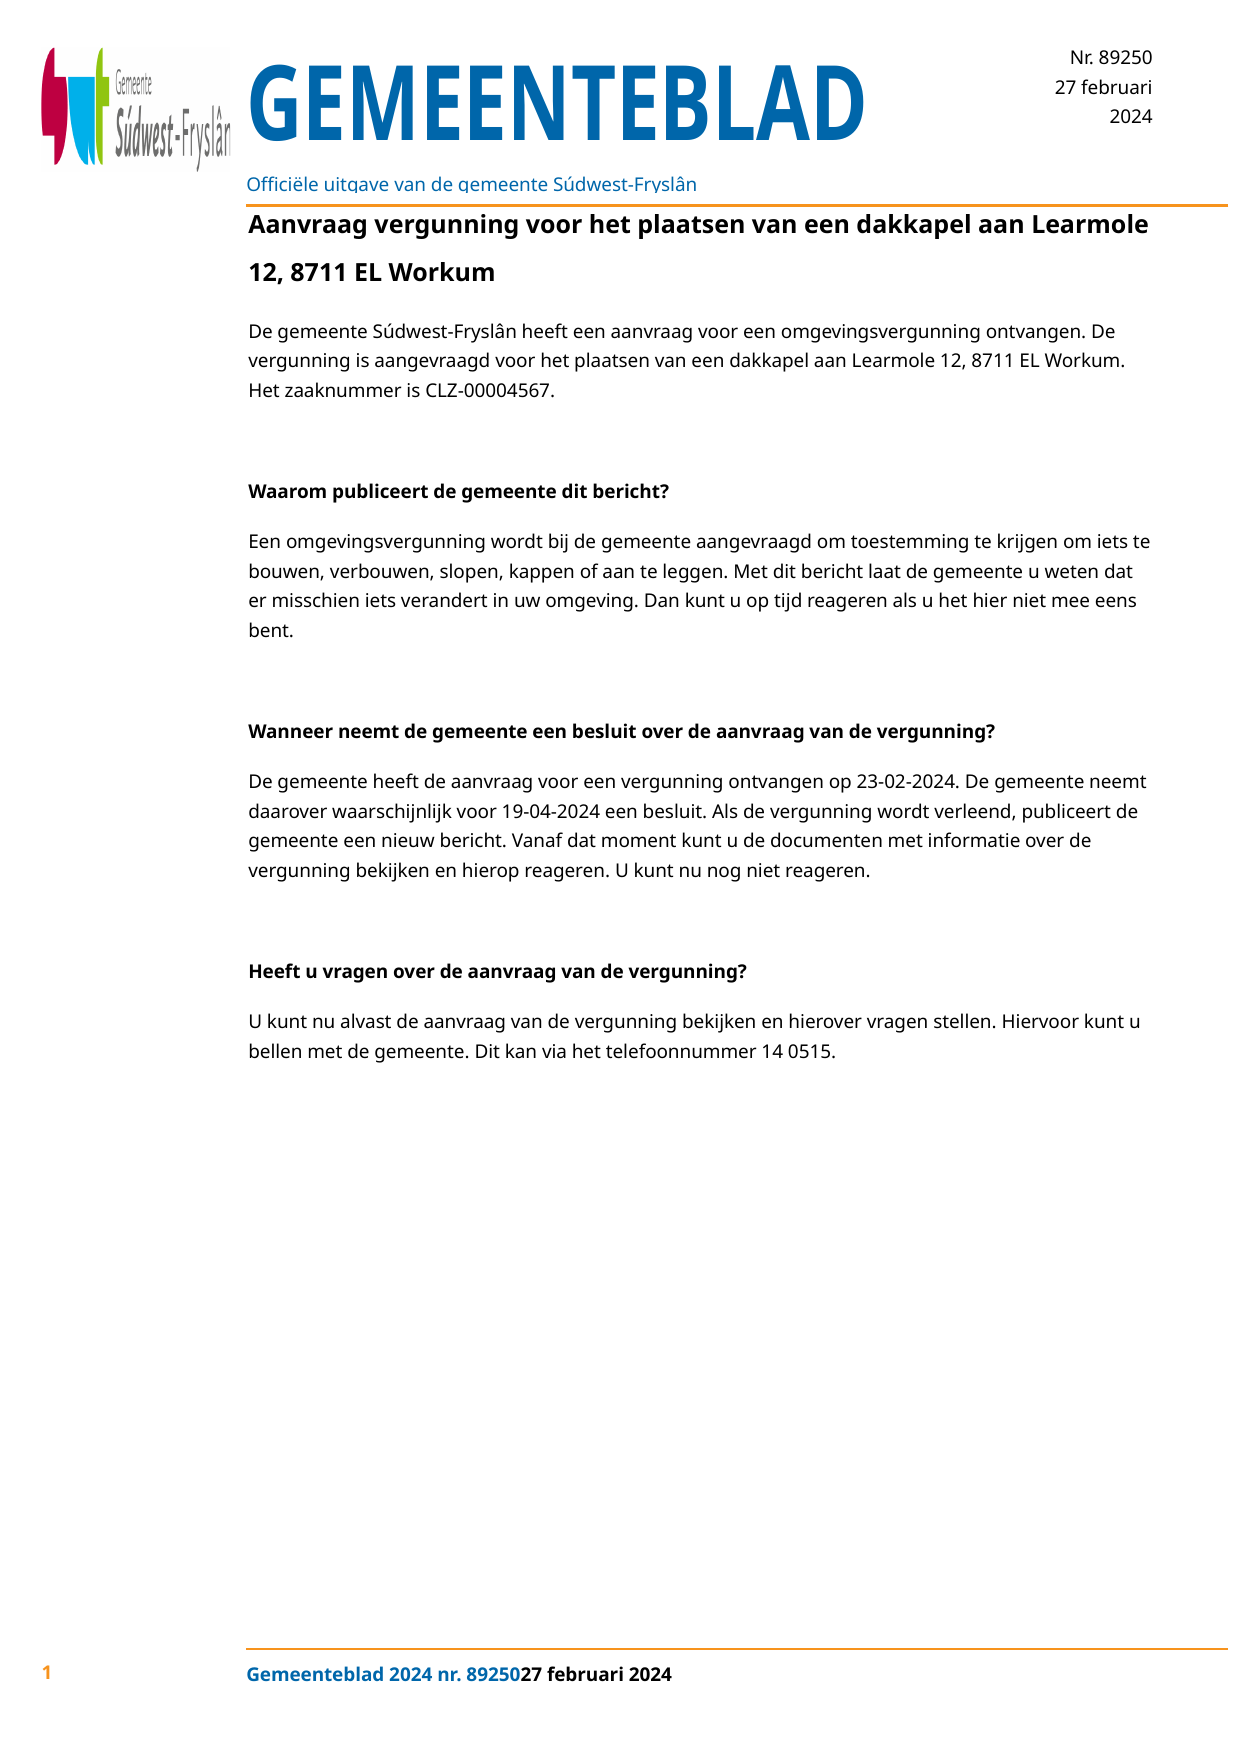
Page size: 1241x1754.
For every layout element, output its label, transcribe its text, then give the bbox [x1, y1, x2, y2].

text Een omgevingsvergunning wordt bij de gemeente aangevraagd om toestemming te krijgen om iets te bouwen, verbouwen, slopen, kappen of aan te leggen. Met dit bericht laat de gemeente u weten dat er misschien iets verandert in uw omgeving. Dan kunt u op tijd reageren als u het hier niet mee eens bent. [248, 528, 1152, 643]
text Heeft u vragen over de aanvraag van de vergunning? [248, 958, 1152, 984]
text Aanvraag vergunning voor het plaatsen van een dakkapel aan Learmole 12, 8711 EL Workum [248, 207, 1152, 288]
text Waarom publiceert de gemeente dit bericht? [248, 478, 1152, 504]
text De gemeente heeft de aanvraag voor een vergunning ontvangen op 23-02-2024. De gemeente neemt daarover waarschijnlijk voor 19-04-2024 een besluit. Als de vergunning wordt verleend, publiceert de gemeente een nieuw bericht. Vanaf dat moment kunt u de documenten met informatie over de vergunning bekijken en hierop reageren. U kunt nu nog niet reageren. [248, 768, 1152, 883]
text U kunt nu alvast de aanvraag van de vergunning bekijken en hierover vragen stellen. Hiervoor kunt u bellen met de gemeente. Dit kan via het telefoonnummer 14 0515. [248, 1008, 1152, 1064]
text De gemeente Súdwest-Fryslân heeft een aanvraag voor een omgevingsvergunning ontvangen. De vergunning is aangevraagd voor het plaatsen van een dakkapel aan Learmole 12, 8711 EL Workum. Het zaaknummer is CLZ-00004567. [248, 318, 1152, 403]
text Wanneer neemt de gemeente een besluit over de aanvraag van de vergunning? [248, 718, 1152, 744]
picture [41, 47, 231, 172]
